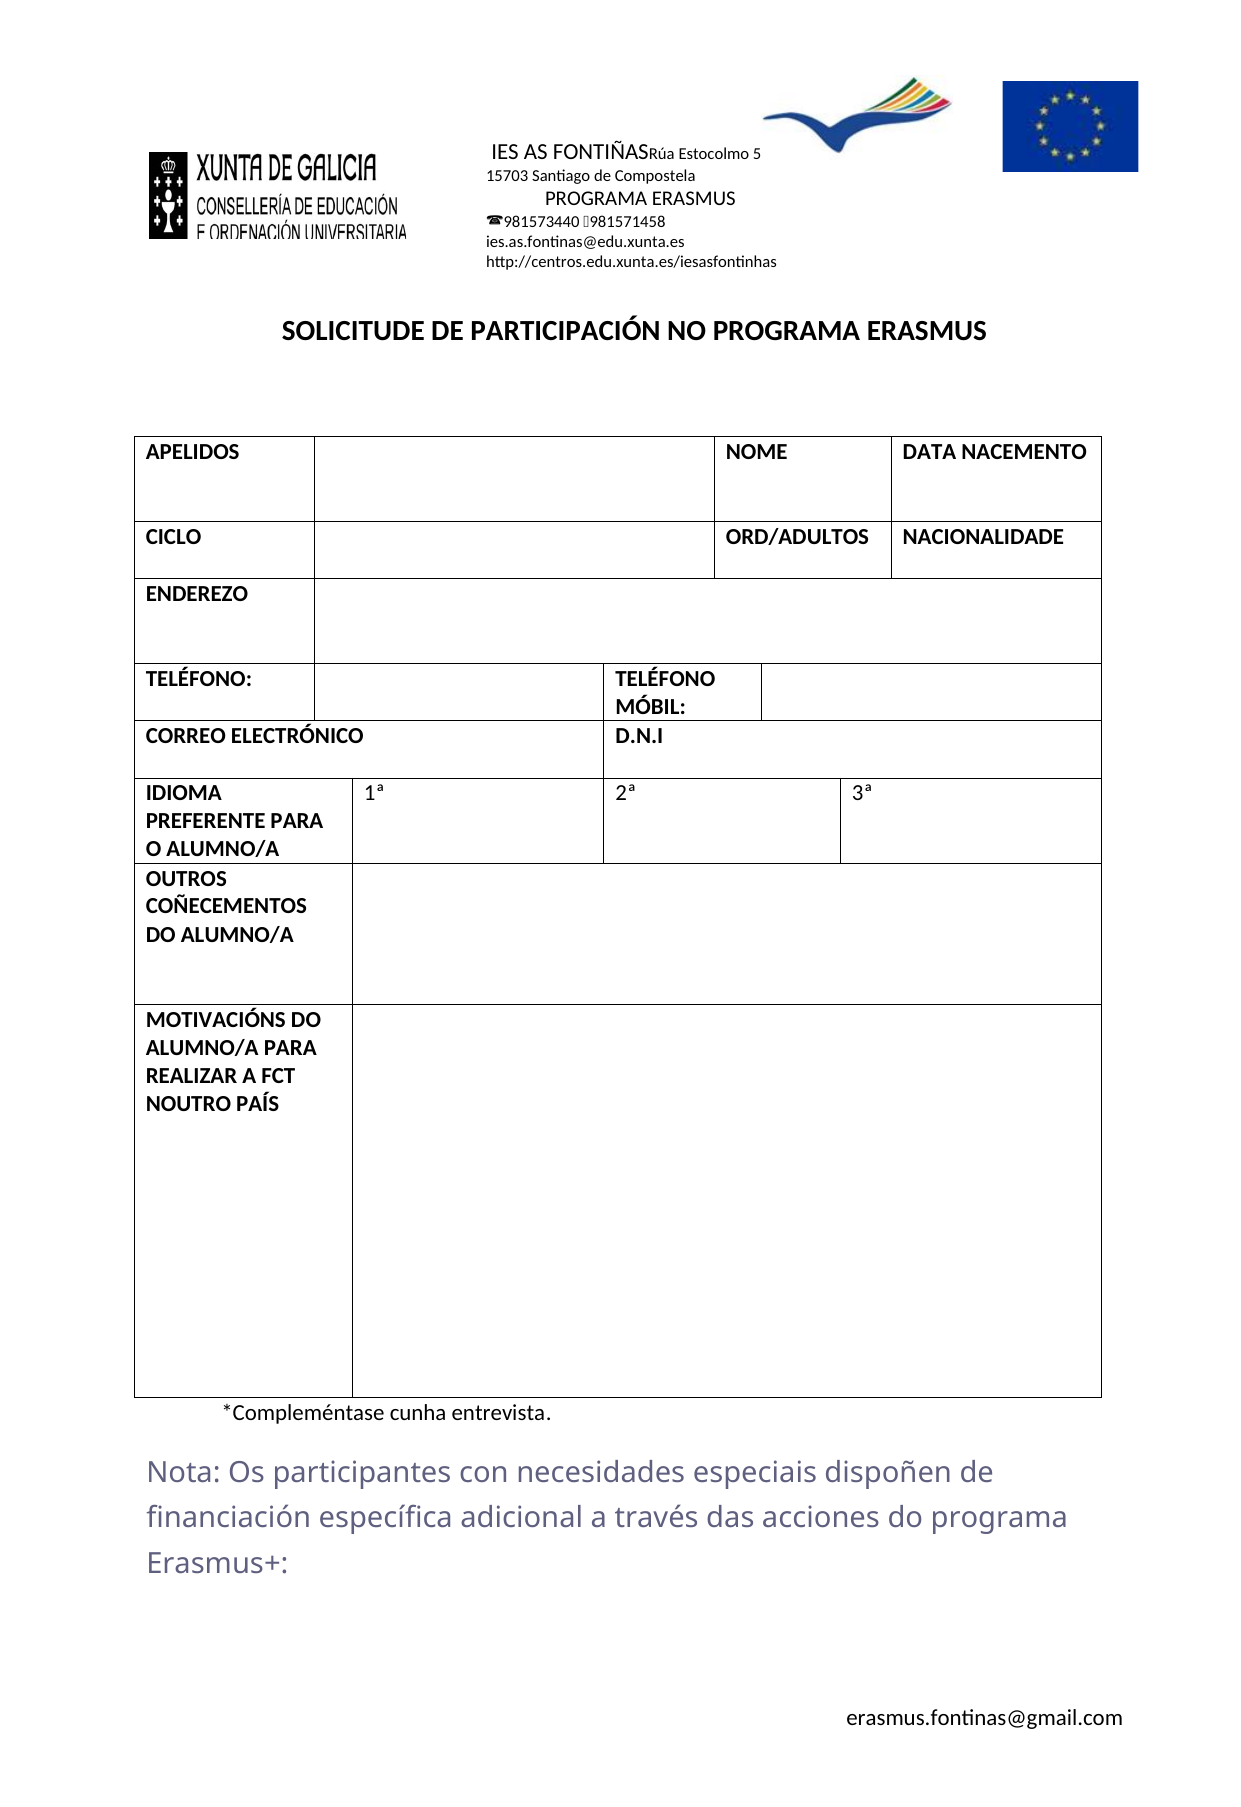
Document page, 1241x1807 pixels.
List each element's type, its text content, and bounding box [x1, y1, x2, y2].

table_cell [353, 1005, 1101, 1397]
table_cell [315, 522, 714, 578]
table_cell ENDEREZO [135, 579, 314, 663]
table_cell 1ª [353, 779, 603, 863]
table_cell 2ª [604, 779, 840, 863]
table_header DATA NACEMENTO [892, 437, 1101, 521]
table_cell D.N.I [604, 721, 1101, 777]
table_cell CORREO ELECTRÓNICO [135, 721, 603, 777]
table_cell 3ª [841, 779, 1101, 863]
table_header APELIDOS [135, 437, 314, 521]
picture [1002, 81, 1139, 172]
table_cell OUTROS COÑECEMENTOS DO ALUMNO/A [135, 864, 352, 1004]
subtitle Nota: Os participantes con necesidades especiais dispoñen de financiación específica adicional a través das acciones do programa Erasmus+: [146, 1451, 1123, 1582]
table_cell [762, 664, 1101, 720]
table_cell ORD/ADULTOS [715, 522, 891, 578]
table_cell [315, 579, 1101, 663]
table_cell [353, 864, 1101, 1004]
table_header NOME [715, 437, 891, 521]
table_cell CICLO [135, 522, 314, 578]
text SOLICITUDE DE PARTICIPACIÓN NO PROGRAMA ERASMUS [146, 312, 1123, 348]
table_cell [315, 664, 603, 720]
table_header [315, 437, 714, 521]
table_cell MOTIVACIÓNS DO ALUMNO/A PARA REALIZAR A FCT NOUTRO PAÍS [135, 1005, 352, 1397]
table_cell IDIOMA PREFERENTE PARA O ALUMNO/A [135, 779, 352, 863]
picture [761, 75, 954, 160]
table_cell NACIONALIDADE [892, 522, 1101, 578]
table_cell TELÉFONO: [135, 664, 314, 720]
text *Compleméntase cunha entrevista. [221, 1398, 1123, 1426]
table_cell TELÉFONO MÓBIL: [604, 664, 761, 720]
